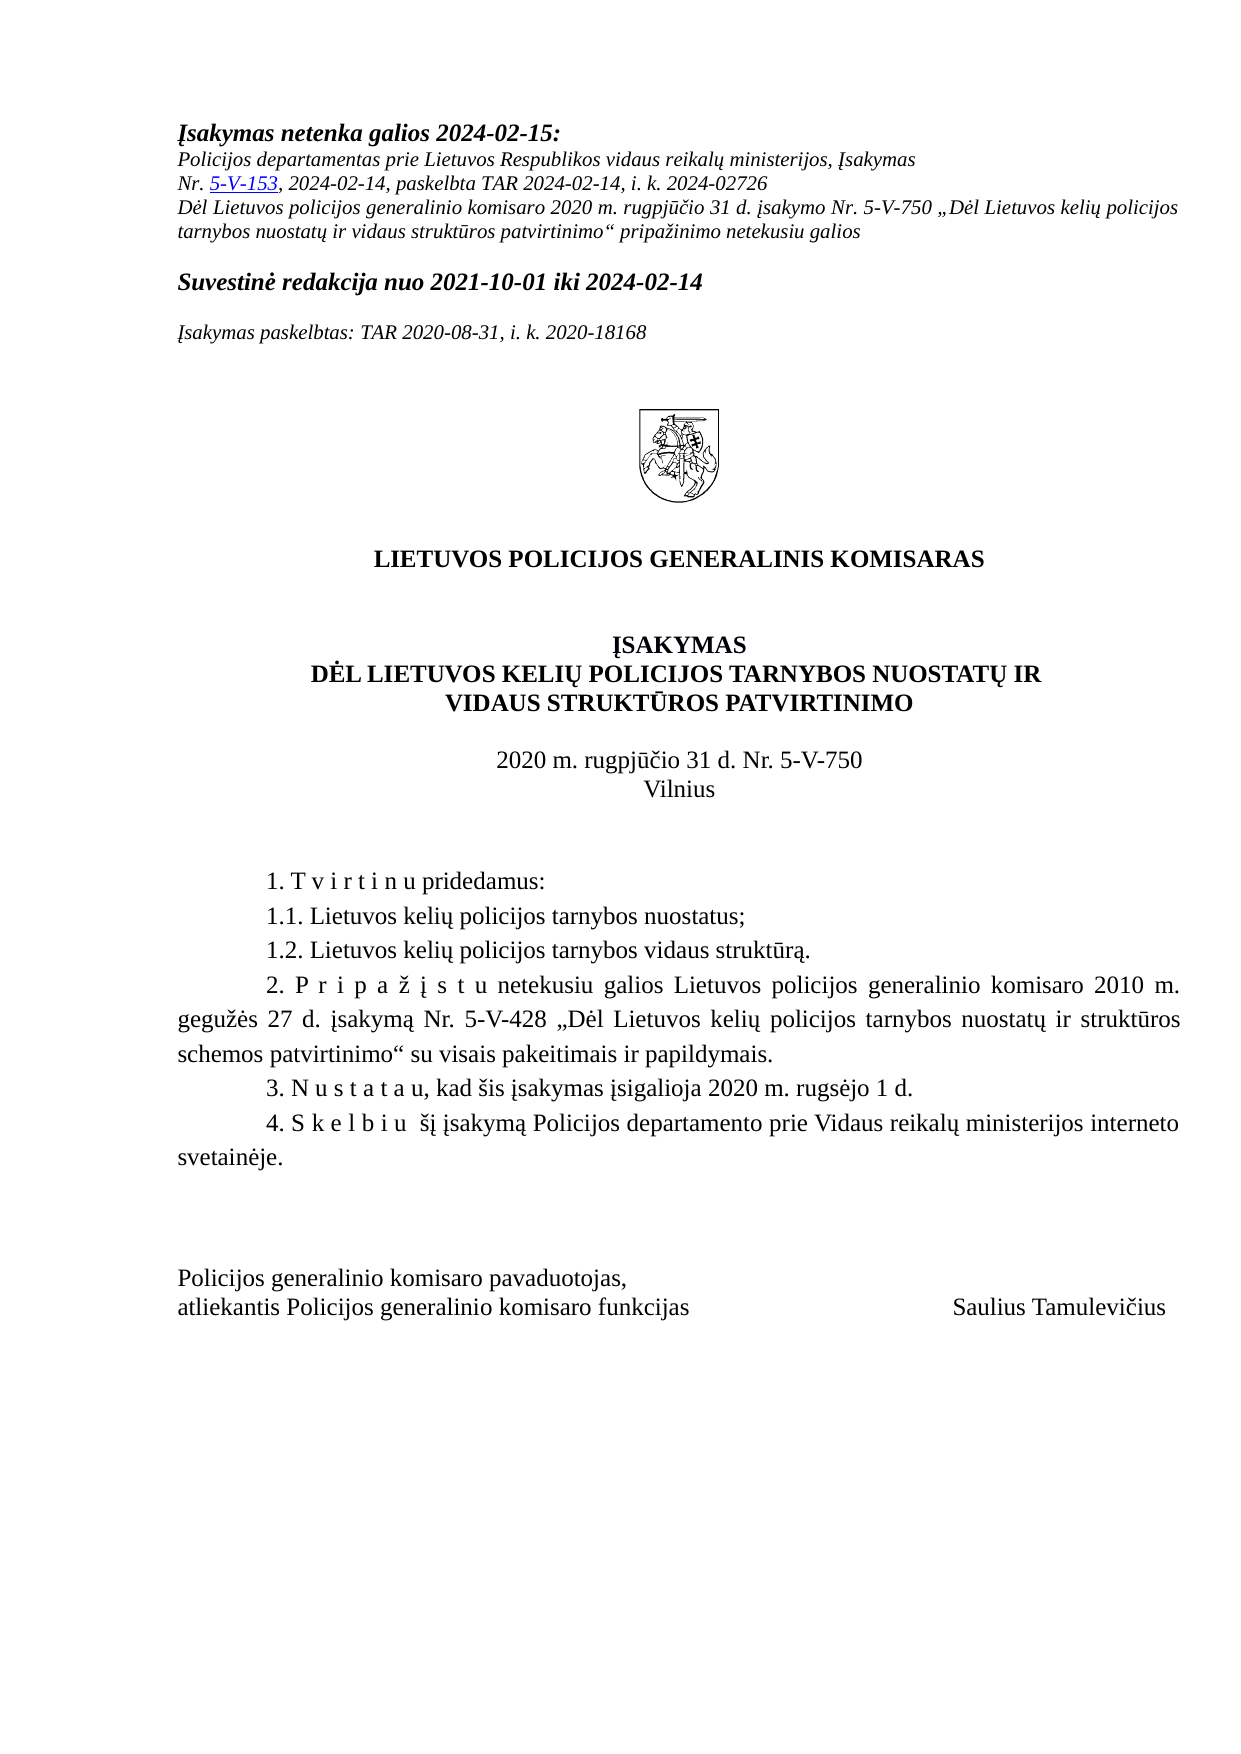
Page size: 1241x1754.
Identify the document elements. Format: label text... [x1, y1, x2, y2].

text 2020 m. rugpjūčio 31 d. Nr. 5-V-750 [177, 746, 1181, 774]
text Įsakymas paskelbtas: TAR 2020-08-31, i. k. 2020-18168 [177, 320, 1181, 344]
text Dėl Lietuvos policijos generalinio komisaro 2020 m. rugpjūčio 31 d. įsakymo Nr. 5-V-750 „Dėl Lietuvos kelių policijos tarnybos nuostatų ir vidaus struktūros patvirtinimo“ pripažinimo netekusiu galios [177, 195, 1181, 243]
text Suvestinė redakcija nuo 2021-10-01 iki 2024-02-14 [177, 267, 1181, 296]
text Policijos departamentas prie Lietuvos Respublikos vidaus reikalų ministerijos, Įsakymas [177, 147, 1181, 171]
text 1.2. Lietuvos kelių policijos tarnybos vidaus struktūrą. [177, 935, 1181, 964]
text 2. P r i p a ž į s t u netekusiu galios Lietuvos policijos generalinio komisaro 2010 m. gegužės 27 d. įsakymą Nr. 5-V-428 „Dėl Lietuvos kelių policijos tarnybos nuostatų ir struktūros schemos patvirtinimo“ su visais pakeitimais ir papildymais. [177, 970, 1181, 1067]
text Vilnius [177, 774, 1181, 803]
text Nr. 5-V-153, 2024-02-14, paskelbta TAR 2024-02-14, i. k. 2024-02726 [177, 171, 1181, 195]
text Įsakymas netenka galios 2024-02-15: [177, 118, 1181, 147]
text VIDAUS STRUKTŪROS PATVIRTINIMO [177, 688, 1181, 717]
text LIETUVOS POLICIJOS GENERALINIS KOMISARAS [177, 544, 1181, 573]
text 1.1. Lietuvos kelių policijos tarnybos nuostatus; [177, 901, 1181, 929]
text 4. S k e l b i u šį įsakymą Policijos departamento prie Vidaus reikalų ministerijos interneto svetainėje. [177, 1108, 1181, 1171]
text 3. N u s t a t a u, kad šis įsakymas įsigalioja 2020 m. rugsėjo 1 d. [177, 1073, 1181, 1102]
text Policijos generalinio komisaro pavaduotojas, [177, 1263, 1181, 1292]
text ĮSAKYMAS [177, 631, 1181, 659]
text atliekantis Policijos generalinio komisaro funkcijas Saulius Tamulevičius [177, 1292, 1181, 1320]
text DĖL LIETUVOS KELIŲ POLICIJOS TARNYBOS NUOSTATŲ IR [177, 659, 1181, 688]
text 1. T v i r t i n u pridedamus: [177, 866, 1181, 895]
